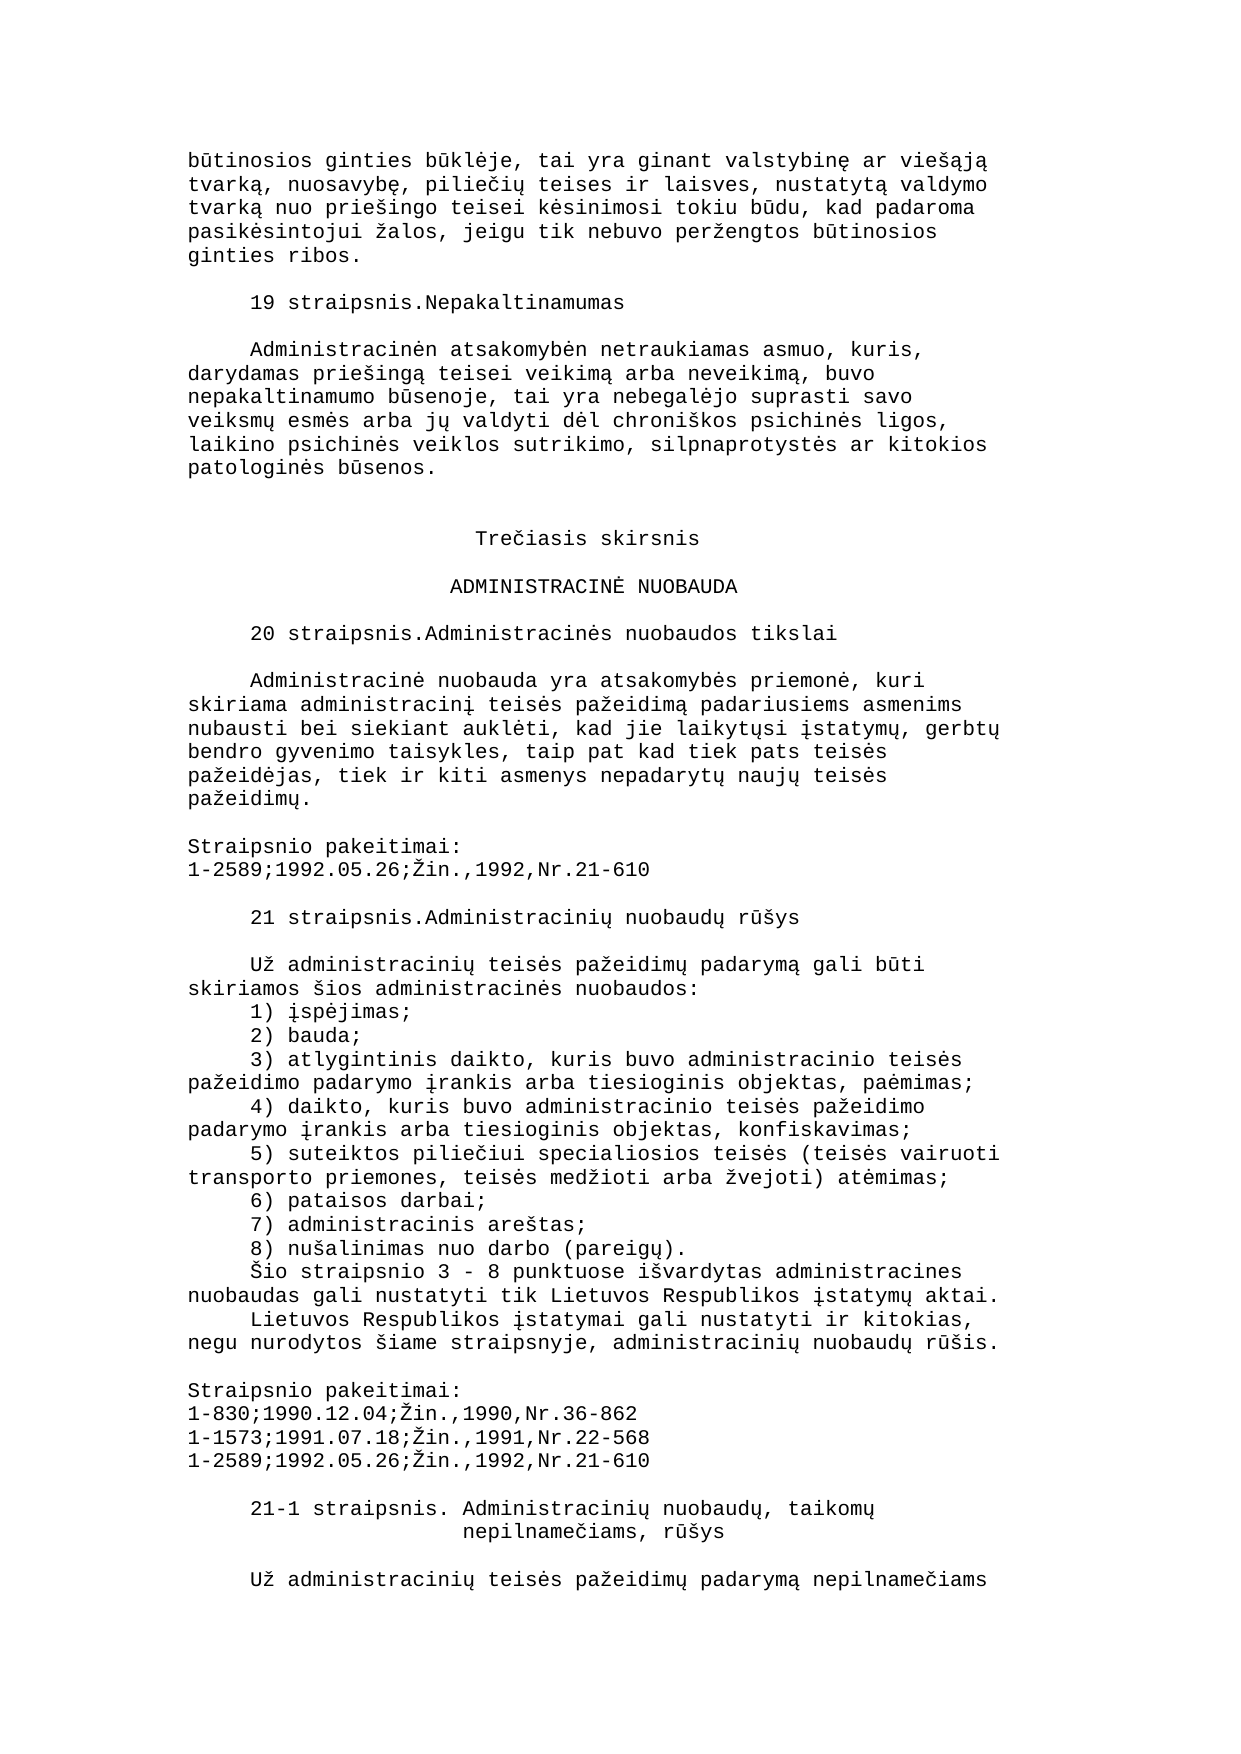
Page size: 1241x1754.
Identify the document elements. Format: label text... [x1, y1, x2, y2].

text 4) daikto, kuris buvo administracinio teisės pažeidimo [187, 1096, 1053, 1119]
text skiriamos šios administracinės nuobaudos: [187, 978, 1053, 1001]
text skiriama administracinį teisės pažeidimą padariusiems asmenims [187, 694, 1053, 717]
text nuobaudas gali nustatyti tik Lietuvos Respublikos įstatymų aktai. [187, 1285, 1053, 1309]
text 20 straipsnis.Administracinės nuobaudos tikslai [187, 623, 1053, 647]
text Šio straipsnio 3 - 8 punktuose išvardytas administracines [187, 1261, 1053, 1285]
text 1) įspėjimas; [187, 1001, 1053, 1025]
text Už administracinių teisės pažeidimų padarymą gali būti [187, 954, 1053, 978]
text tvarką, nuosavybę, piliečių teises ir laisves, nustatytą valdymo [187, 174, 1053, 197]
text pažeidimo padarymo įrankis arba tiesioginis objektas, paėmimas; [187, 1072, 1053, 1096]
text darydamas priešingą teisei veikimą arba neveikimą, buvo [187, 363, 1053, 386]
text Trečiasis skirsnis [187, 528, 1053, 552]
text padarymo įrankis arba tiesioginis objektas, konfiskavimas; [187, 1119, 1053, 1143]
text 2) bauda; [187, 1025, 1053, 1048]
text 19 straipsnis.Nepakaltinamumas [187, 292, 1053, 316]
text 21 straipsnis.Administracinių nuobaudų rūšys [187, 907, 1053, 930]
text Straipsnio pakeitimai: [187, 1379, 1053, 1403]
text Administracinėn atsakomybėn netraukiamas asmuo, kuris, [187, 339, 1053, 363]
text patologinės būsenos. [187, 457, 1053, 481]
text 6) pataisos darbai; [187, 1190, 1053, 1214]
text pasikėsintojui žalos, jeigu tik nebuvo peržengtos būtinosios [187, 221, 1053, 244]
text 8) nušalinimas nuo darbo (pareigų). [187, 1238, 1053, 1261]
text 1-1573;1991.07.18;Žin.,1991,Nr.22-568 [187, 1427, 1053, 1451]
text 1-830;1990.12.04;Žin.,1990,Nr.36-862 [187, 1403, 1053, 1427]
text laikino psichinės veiklos sutrikimo, silpnaprotystės ar kitokios [187, 434, 1053, 457]
text 3) atlygintinis daikto, kuris buvo administracinio teisės [187, 1048, 1053, 1072]
text negu nurodytos šiame straipsnyje, administracinių nuobaudų rūšis. [187, 1332, 1053, 1356]
text 7) administracinis areštas; [187, 1214, 1053, 1238]
text Už administracinių teisės pažeidimų padarymą nepilnamečiams [187, 1569, 1053, 1592]
text ADMINISTRACINĖ NUOBAUDA [187, 576, 1053, 599]
text 1-2589;1992.05.26;Žin.,1992,Nr.21-610 [187, 859, 1053, 883]
text 5) suteiktos piliečiui specialiosios teisės (teisės vairuoti [187, 1143, 1053, 1167]
text 21-1 straipsnis. Administracinių nuobaudų, taikomų [187, 1498, 1053, 1521]
text 1-2589;1992.05.26;Žin.,1992,Nr.21-610 [187, 1451, 1053, 1474]
text ginties ribos. [187, 244, 1053, 268]
text nepilnamečiams, rūšys [187, 1521, 1053, 1545]
text veiksmų esmės arba jų valdyti dėl chroniškos psichinės ligos, [187, 410, 1053, 434]
text pažeidėjas, tiek ir kiti asmenys nepadarytų naujų teisės [187, 765, 1053, 788]
text tvarką nuo priešingo teisei kėsinimosi tokiu būdu, kad padaroma [187, 197, 1053, 221]
text Lietuvos Respublikos įstatymai gali nustatyti ir kitokias, [187, 1309, 1053, 1332]
text Straipsnio pakeitimai: [187, 836, 1053, 859]
text nepakaltinamumo būsenoje, tai yra nebegalėjo suprasti savo [187, 386, 1053, 410]
text pažeidimų. [187, 788, 1053, 812]
text būtinosios ginties būklėje, tai yra ginant valstybinę ar viešąją [187, 150, 1053, 174]
text nubausti bei siekiant auklėti, kad jie laikytųsi įstatymų, gerbtų [187, 717, 1053, 741]
text Administracinė nuobauda yra atsakomybės priemonė, kuri [187, 670, 1053, 694]
text bendro gyvenimo taisykles, taip pat kad tiek pats teisės [187, 741, 1053, 765]
text transporto priemones, teisės medžioti arba žvejoti) atėmimas; [187, 1167, 1053, 1190]
